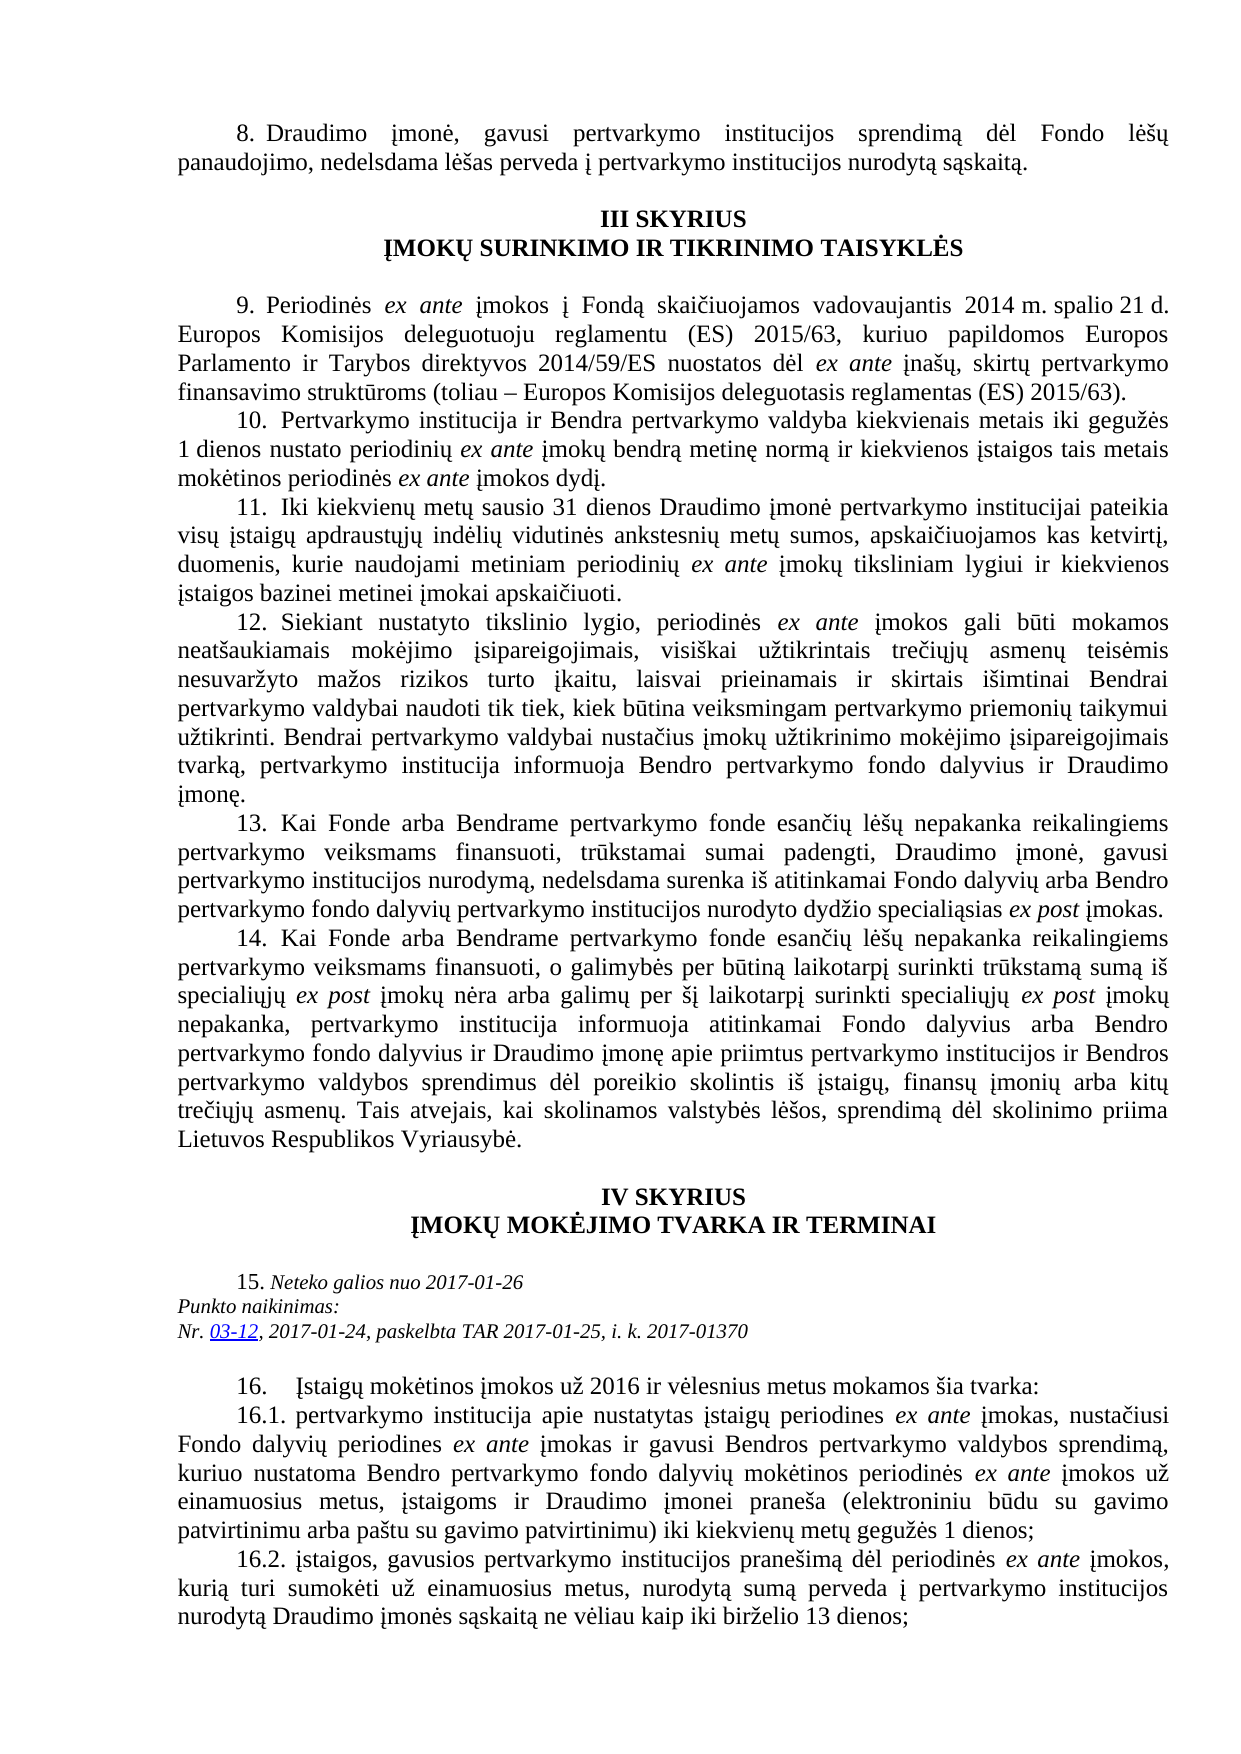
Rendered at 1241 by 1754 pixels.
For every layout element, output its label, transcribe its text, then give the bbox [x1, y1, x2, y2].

text Nr. 03-12, 2017-01-24, paskelbta TAR 2017-01-25, i. k. 2017-01370 [177, 1318, 1169, 1343]
text Punkto naikinimas: [177, 1294, 1169, 1318]
text 12. Siekiant nustatyto tikslinio lygio, periodinės ex ante įmokos gali būti mokamos neatšaukiamais mokėjimo įsipareigojimais, visiškai užtikrintais trečiųjų asmenų teisėmis nesuvaržyto mažos rizikos turto įkaitu, laisvai prieinamais ir skirtais išimtinai Bendrai pertvarkymo valdybai naudoti tik tiek, kiek būtina veiksmingam pertvarkymo priemonių taikymui užtikrinti. Bendrai pertvarkymo valdybai nustačius įmokų užtikrinimo mokėjimo įsipareigojimais tvarką, pertvarkymo institucija informuoja Bendro pertvarkymo fondo dalyvius ir Draudimo įmonę. [177, 607, 1169, 808]
text III SKYRIUS [177, 204, 1169, 233]
text 9. Periodinės ex ante įmokos į Fondą skaičiuojamos vadovaujantis 2014 m. spalio 21 d. Europos Komisijos deleguotuoju reglamentu (ES) 2015/63, kuriuo papildomos Europos Parlamento ir Tarybos direktyvos 2014/59/ES nuostatos dėl ex ante įnašų, skirtų pertvarkymo finansavimo struktūroms (toliau – Europos Komisijos deleguotasis reglamentas (ES) 2015/63). [177, 291, 1169, 406]
text 13. Kai Fonde arba Bendrame pertvarkymo fonde esančių lėšų nepakanka reikalingiems pertvarkymo veiksmams finansuoti, trūkstamai sumai padengti, Draudimo įmonė, gavusi pertvarkymo institucijos nurodymą, nedelsdama surenka iš atitinkamai Fondo dalyvių arba Bendro pertvarkymo fondo dalyvių pertvarkymo institucijos nurodyto dydžio specialiąsias ex post įmokas. [177, 808, 1169, 923]
text 10. Pertvarkymo institucija ir Bendra pertvarkymo valdyba kiekvienais metais iki gegužės 1 dienos nustato periodinių ex ante įmokų bendrą metinę normą ir kiekvienos įstaigos tais metais mokėtinos periodinės ex ante įmokos dydį. [177, 406, 1169, 492]
text 16. Įstaigų mokėtinos įmokos už 2016 ir vėlesnius metus mokamos šia tvarka: [177, 1371, 1169, 1400]
text 11. Iki kiekvienų metų sausio 31 dienos Draudimo įmonė pertvarkymo institucijai pateikia visų įstaigų apdraustųjų indėlių vidutinės ankstesnių metų sumos, apskaičiuojamos kas ketvirtį, duomenis, kurie naudojami metiniam periodinių ex ante įmokų tiksliniam lygiui ir kiekvienos įstaigos bazinei metinei įmokai apskaičiuoti. [177, 492, 1169, 607]
text 16.2. įstaigos, gavusios pertvarkymo institucijos pranešimą dėl periodinės ex ante įmokos, kurią turi sumokėti už einamuosius metus, nurodytą sumą perveda į pertvarkymo institucijos nurodytą Draudimo įmonės sąskaitą ne vėliau kaip iki birželio 13 dienos; [177, 1544, 1169, 1630]
text ĮMOKŲ SURINKIMO IR TIKRINIMO TAISYKLĖS [177, 233, 1169, 262]
text 15. Neteko galios nuo 2017-01-26 [177, 1268, 1169, 1294]
text 16.1. pertvarkymo institucija apie nustatytas įstaigų periodines ex ante įmokas, nustačiusi Fondo dalyvių periodines ex ante įmokas ir gavusi Bendros pertvarkymo valdybos sprendimą, kuriuo nustatoma Bendro pertvarkymo fondo dalyvių mokėtinos periodinės ex ante įmokos už einamuosius metus, įstaigoms ir Draudimo įmonei praneša (elektroniniu būdu su gavimo patvirtinimu arba paštu su gavimo patvirtinimu) iki kiekvienų metų gegužės 1 dienos; [177, 1400, 1169, 1544]
text ĮMOKŲ MOKĖJIMO TVARKA IR TERMINAI [177, 1211, 1169, 1239]
text 14. Kai Fonde arba Bendrame pertvarkymo fonde esančių lėšų nepakanka reikalingiems pertvarkymo veiksmams finansuoti, o galimybės per būtiną laikotarpį surinkti trūkstamą sumą iš specialiųjų ex post įmokų nėra arba galimų per šį laikotarpį surinkti specialiųjų ex post įmokų nepakanka, pertvarkymo institucija informuoja atitinkamai Fondo dalyvius arba Bendro pertvarkymo fondo dalyvius ir Draudimo įmonę apie priimtus pertvarkymo institucijos ir Bendros pertvarkymo valdybos sprendimus dėl poreikio skolintis iš įstaigų, finansų įmonių arba kitų trečiųjų asmenų. Tais atvejais, kai skolinamos valstybės lėšos, sprendimą dėl skolinimo priima Lietuvos Respublikos Vyriausybė. [177, 923, 1169, 1153]
text 8. Draudimo įmonė, gavusi pertvarkymo institucijos sprendimą dėl Fondo lėšų panaudojimo, nedelsdama lėšas perveda į pertvarkymo institucijos nurodytą sąskaitą. [177, 118, 1169, 176]
text IV SKYRIUS [177, 1182, 1169, 1211]
